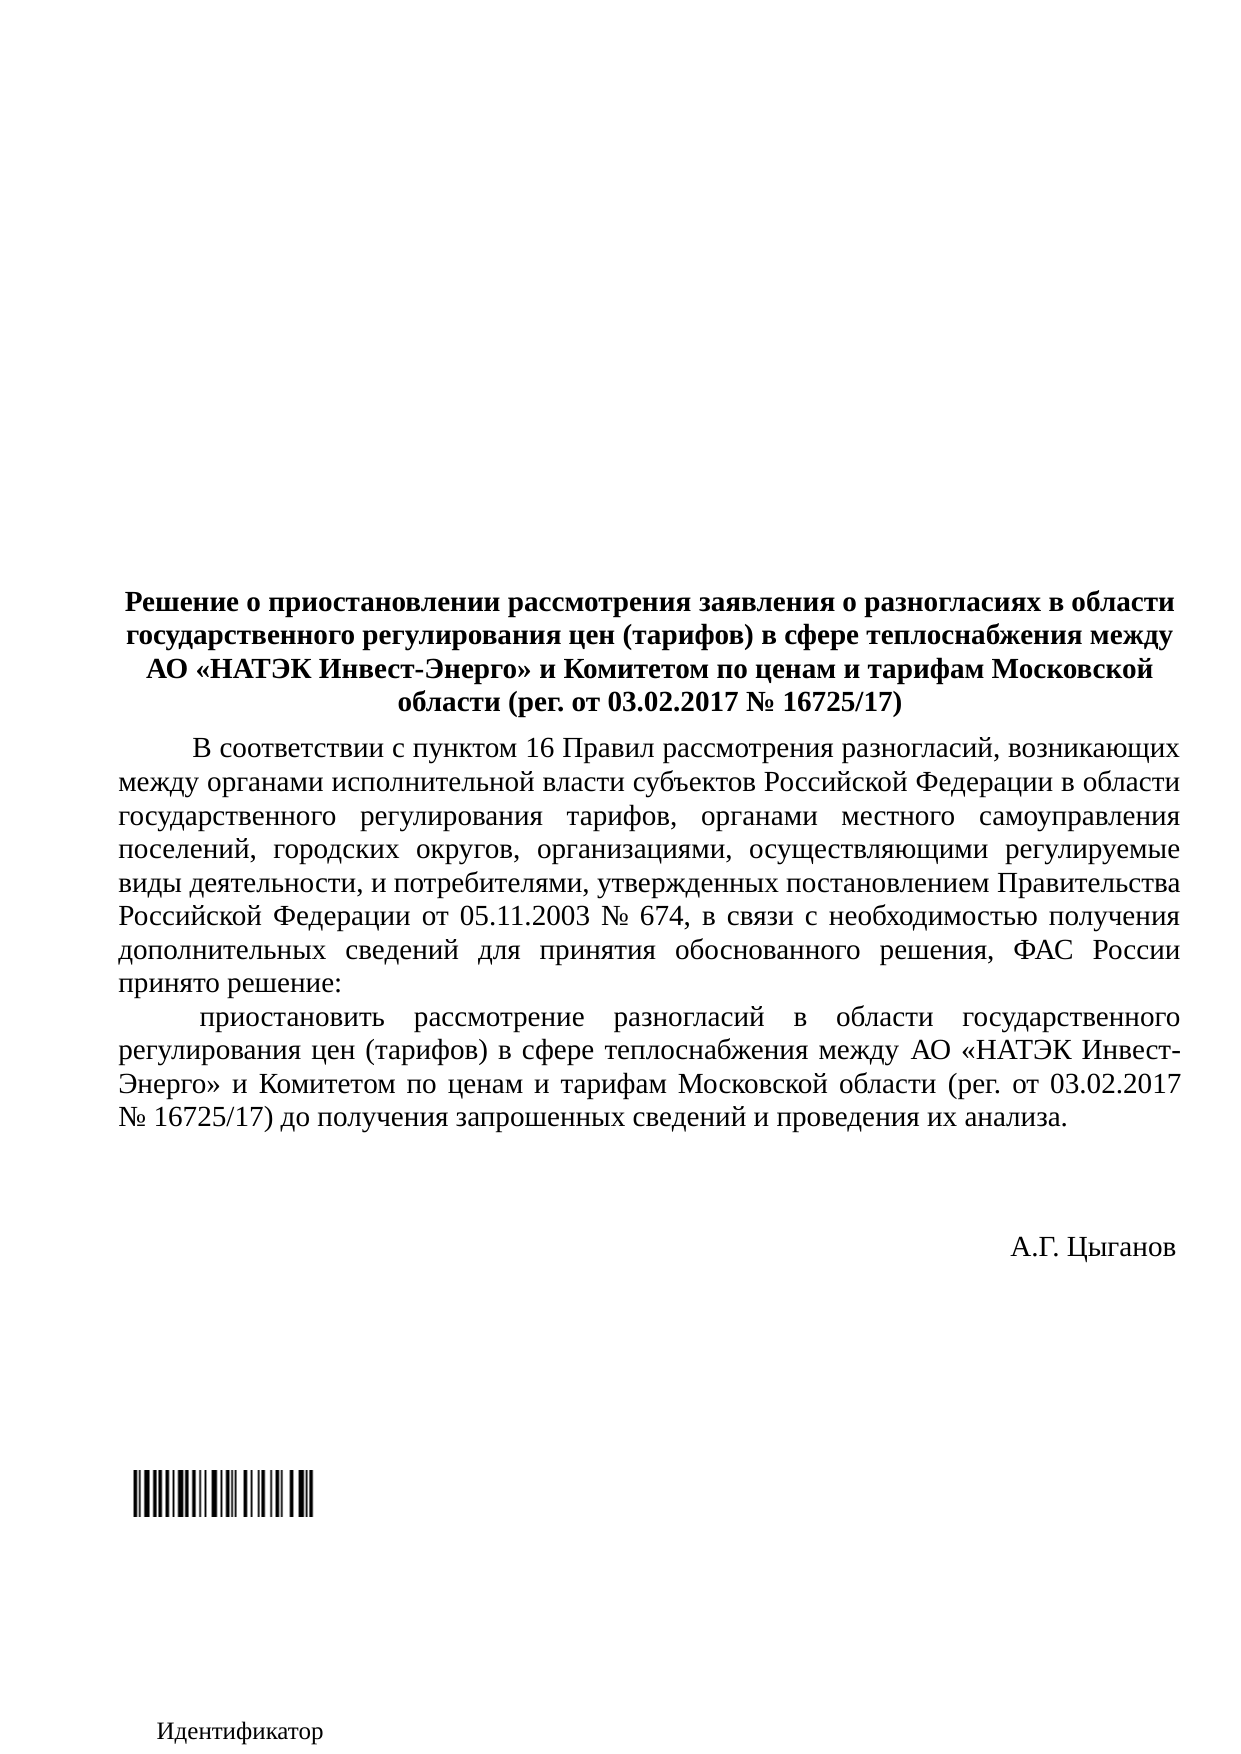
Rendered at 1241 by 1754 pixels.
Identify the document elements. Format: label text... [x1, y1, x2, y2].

table_header [353, 1157, 832, 1336]
picture [118, 1470, 331, 1517]
text приостановить рассмотрение разногласий в области государственного регулирования цен (тарифов) в сфере теплоснабжения между АО «НАТЭК Инвест-Энерго» и Комитетом по ценам и тарифам Московской области (рег. от 03.02.2017 № 16725/17) до получения запрошенных сведений и проведения их анализа. [118, 999, 1181, 1133]
text В соответствии с пунктом 16 Правил рассмотрения разногласий, возникающих между органами исполнительной власти субъектов Российской Федерации в области государственного регулирования тарифов, органами местного самоуправления поселений, городских округов, организациями, осуществляющими регулируемые виды деятельности, и потребителями, утвержденных постановлением Правительства Российской Федерации от 05.11.2003 № 674, в связи с необходимостью получения дополнительных сведений для принятия обоснованного решения, ФАС России принято решение: [118, 731, 1181, 999]
table_cell [118, 1336, 352, 1381]
table_header [118, 1157, 352, 1336]
table_header А.Г. Цыганов [832, 1157, 1182, 1336]
table_cell [353, 1336, 832, 1381]
text Решение о приостановлении рассмотрения заявления о разногласиях в области государственного регулирования цен (тарифов) в сфере теплоснабжения между АО «НАТЭК Инвест-Энерго» и Комитетом по ценам и тарифам Московской области (рег. от 03.02.2017 № 16725/17) [118, 584, 1181, 718]
table_cell [832, 1336, 1182, 1381]
table_header [664, 118, 1181, 555]
